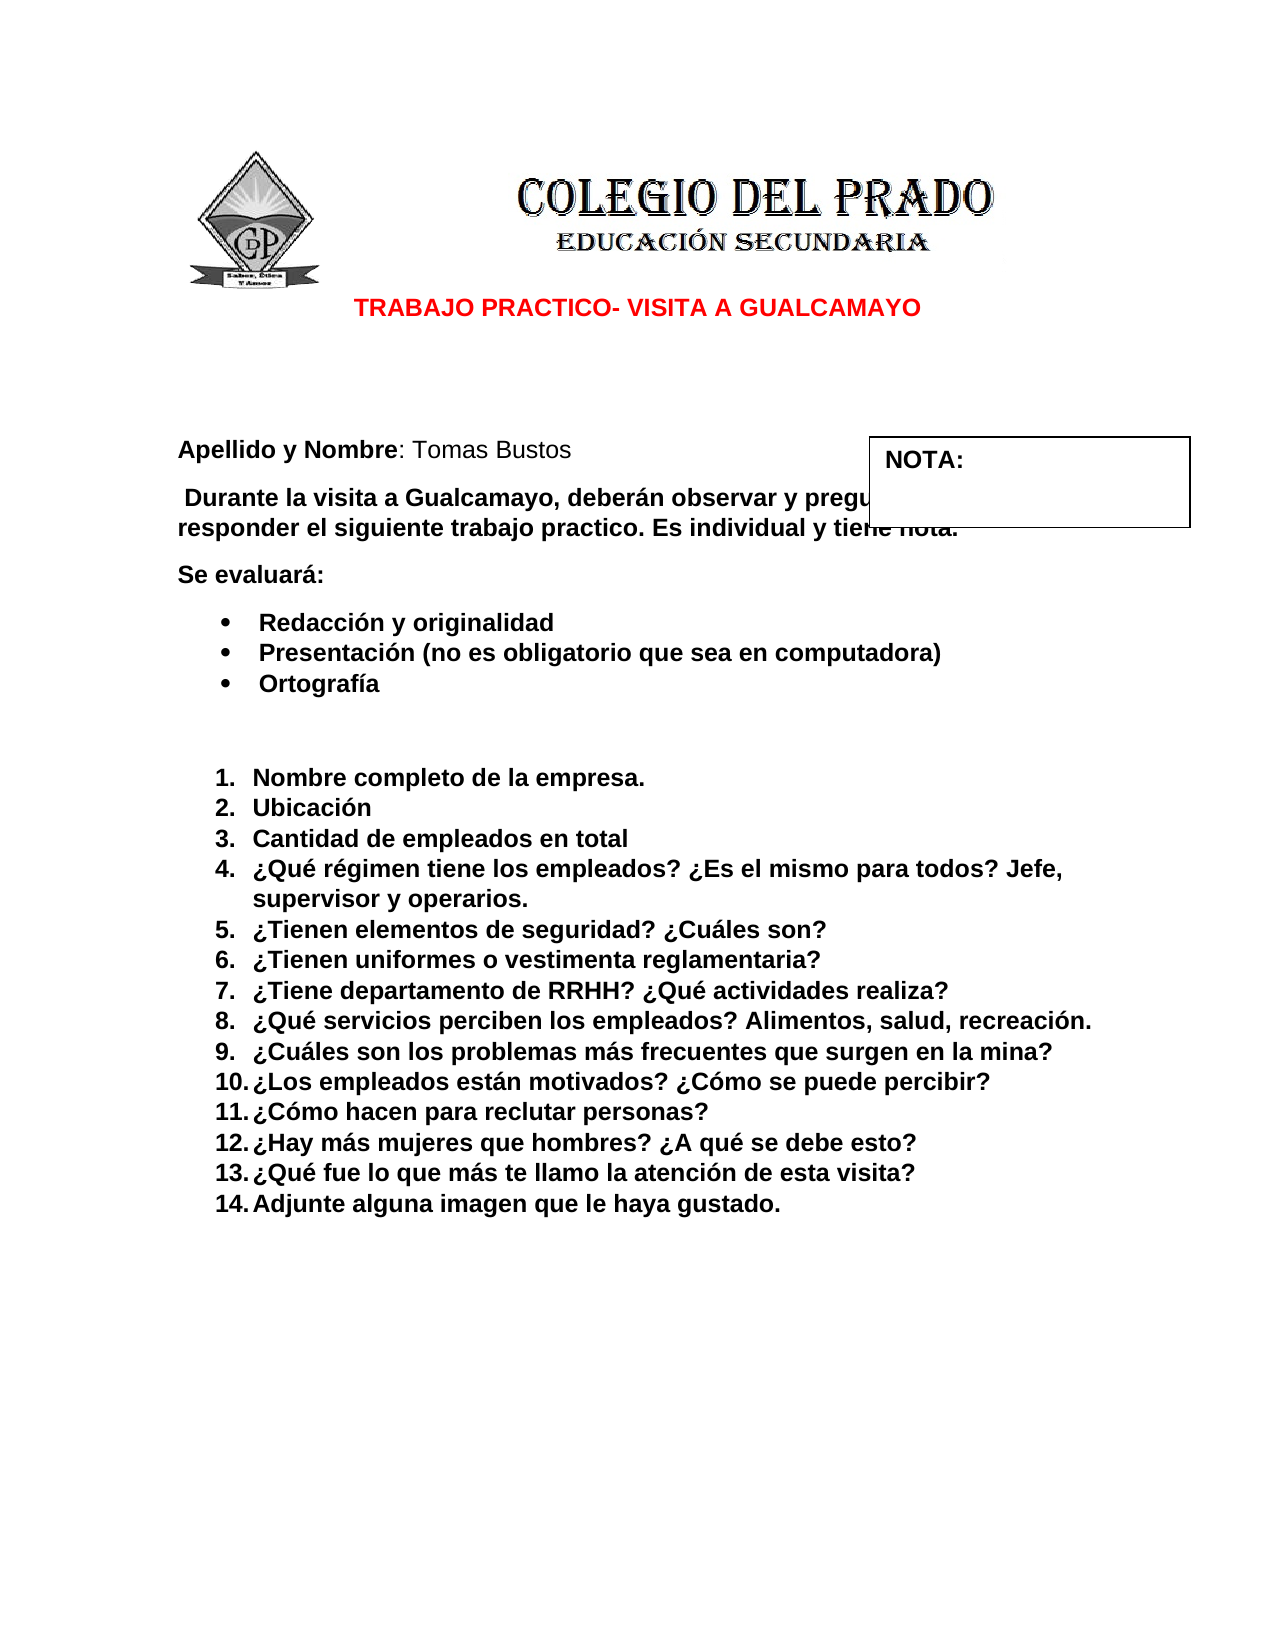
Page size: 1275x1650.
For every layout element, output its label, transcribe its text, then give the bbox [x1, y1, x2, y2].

list ¿Qué fue lo que más te llamo la atención de esta visita? [215, 1158, 1098, 1187]
text Apellido y Nombre: Tomas Bustos [870, 438, 1189, 527]
text Se evaluará: [177, 560, 1098, 589]
list Cantidad de empleados en total [215, 824, 1098, 852]
list ¿Qué régimen tiene los empleados? ¿Es el mismo para todos? Jefe, supervisor y operarios. [215, 854, 1098, 913]
list ¿Cómo hacen para reclutar personas? [215, 1097, 1098, 1126]
list Redacción y originalidad [221, 607, 1098, 636]
list Adjunte alguna imagen que le haya gustado. [215, 1189, 1098, 1217]
list ¿Hay más mujeres que hombres? ¿A qué se debe esto? [215, 1128, 1098, 1157]
list ¿Tienen uniformes o vestimenta reglamentaria? [215, 945, 1098, 974]
text TRABAJO PRACTICO- VISITA A GUALCAMAYO [177, 148, 1098, 322]
list Presentación (no es obligatorio que sea en computadora) [221, 638, 1098, 667]
list ¿Qué servicios perciben los empleados? Alimentos, salud, recreación. [215, 1006, 1098, 1035]
text NOTA: [885, 445, 1174, 474]
list ¿Los empleados están motivados? ¿Cómo se puede percibir? [215, 1067, 1098, 1096]
text Apellido y Nombre: Tomas Bustos [177, 436, 869, 464]
list Nombre completo de la empresa. [215, 763, 1098, 792]
list ¿Tienen elementos de seguridad? ¿Cuáles son? [215, 915, 1098, 944]
list Ubicación [215, 793, 1098, 822]
list ¿Tiene departamento de RRHH? ¿Qué actividades realiza? [215, 976, 1098, 1004]
list ¿Cuáles son los problemas más frecuentes que surgen en la mina? [215, 1037, 1098, 1065]
text Durante la visita a Gualcamayo, deberán observar y preguntar para poder responder el siguiente trabajo practico. Es individual y tiene nota. [177, 483, 1098, 542]
list Ortografía [221, 668, 1098, 697]
